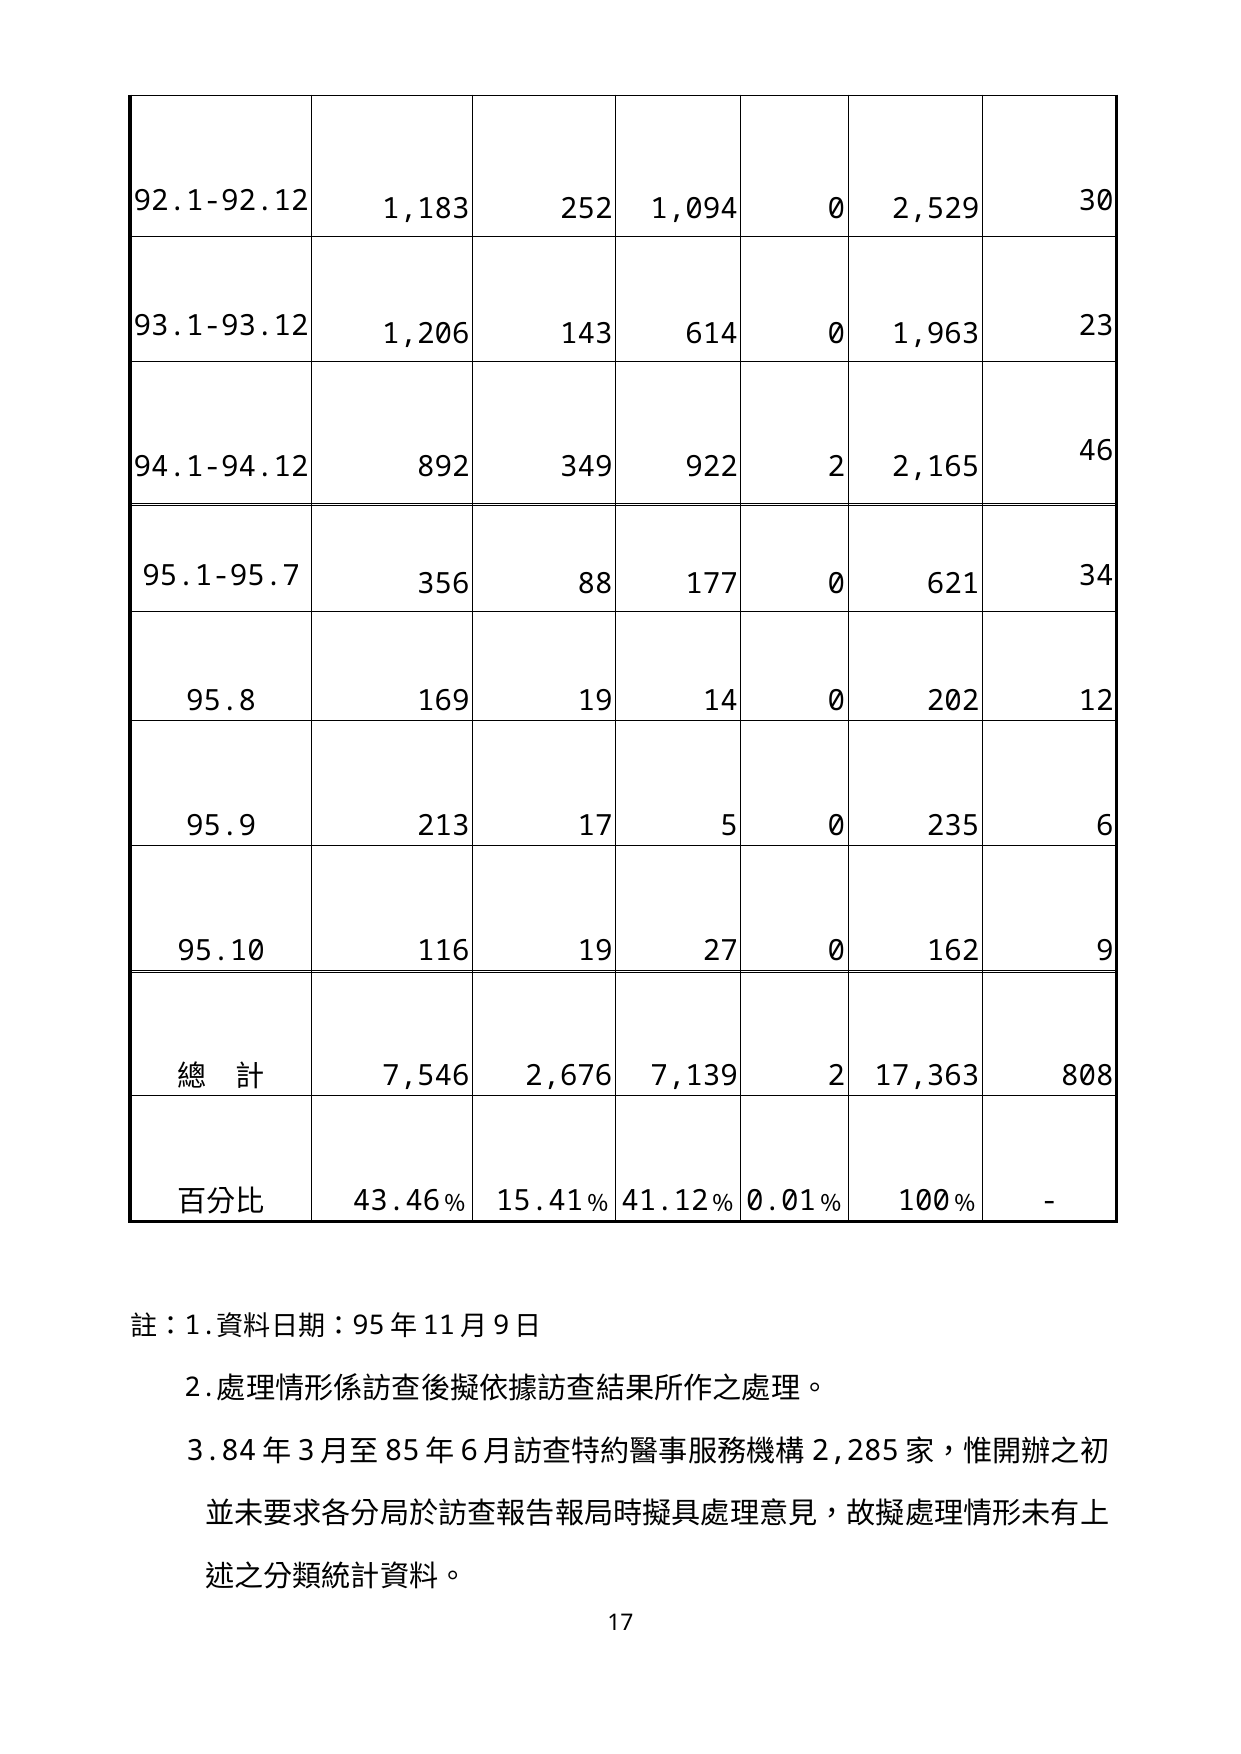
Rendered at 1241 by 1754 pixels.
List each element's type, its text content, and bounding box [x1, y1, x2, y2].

table_cell 169 [312, 612, 472, 719]
table_cell 252 [473, 96, 615, 236]
table_cell 356 [312, 506, 472, 611]
text 2.處理情形係訪查後擬依據訪查結果所作之處理。 [130, 1344, 1110, 1407]
table_cell 92.1-92.12 [132, 96, 311, 236]
table_cell 0 [741, 846, 848, 969]
table_cell 19 [473, 846, 615, 969]
table_cell 922 [616, 362, 740, 503]
table_cell 2,165 [849, 362, 982, 503]
table_cell 2 [741, 362, 848, 503]
table_cell 94.1-94.12 [132, 362, 311, 503]
table_cell 177 [616, 506, 740, 611]
table_cell 12 [983, 612, 1115, 719]
table_cell 213 [312, 721, 472, 844]
text 3.84年3月至85年6月訪查特約醫事服務機構2,285家，惟開辦之初並未要求各分局於訪查報告報局時擬具處理意見，故擬處理情形未有上述之分類統計資料。 [186, 1407, 1110, 1594]
table_cell - [983, 1096, 1115, 1219]
table_cell 88 [473, 506, 615, 611]
table_cell 百分比 [132, 1096, 311, 1219]
table_cell 7,139 [616, 973, 740, 1094]
table_cell 892 [312, 362, 472, 503]
table_cell 0 [741, 721, 848, 844]
table_cell 614 [616, 237, 740, 361]
table_cell 5 [616, 721, 740, 844]
table_cell 235 [849, 721, 982, 844]
table_cell 19 [473, 612, 615, 719]
table_cell 30 [983, 96, 1115, 236]
table_cell 202 [849, 612, 982, 719]
table_cell 1,963 [849, 237, 982, 361]
table_cell 1,094 [616, 96, 740, 236]
table_cell 95.1-95.7 [132, 506, 311, 611]
table_cell 14 [616, 612, 740, 719]
table_cell 143 [473, 237, 615, 361]
table_cell 116 [312, 846, 472, 969]
table_cell 95.10 [132, 846, 311, 969]
table_cell 95.9 [132, 721, 311, 844]
table_cell 162 [849, 846, 982, 969]
table_cell 17,363 [849, 973, 982, 1094]
table_cell 0 [741, 96, 848, 236]
table_cell 0 [741, 237, 848, 361]
table_cell 0 [741, 506, 848, 611]
table_cell 349 [473, 362, 615, 503]
table_cell 7,546 [312, 973, 472, 1094]
table_cell 27 [616, 846, 740, 969]
table_cell 6 [983, 721, 1115, 844]
table_cell 23 [983, 237, 1115, 361]
text 註：1.資料日期：95年11月9日 [130, 1282, 1110, 1344]
table_cell 1,206 [312, 237, 472, 361]
table_cell 621 [849, 506, 982, 611]
table_cell 34 [983, 506, 1115, 611]
table_cell 17 [473, 721, 615, 844]
table_cell 95.8 [132, 612, 311, 719]
table_cell 41.12﹪ [616, 1096, 740, 1219]
table_cell 0.01﹪ [741, 1096, 848, 1219]
table_cell 808 [983, 973, 1115, 1094]
table_cell 9 [983, 846, 1115, 969]
table_cell 100﹪ [849, 1096, 982, 1219]
table_cell 總 計 [132, 973, 311, 1094]
table_cell 2,676 [473, 973, 615, 1094]
table_cell 1,183 [312, 96, 472, 236]
table_cell 15.41﹪ [473, 1096, 615, 1219]
table_cell 43.46﹪ [312, 1096, 472, 1219]
table_cell 46 [983, 362, 1115, 503]
table_cell 93.1-93.12 [132, 237, 311, 361]
table_cell 2 [741, 973, 848, 1094]
table_cell 2,529 [849, 96, 982, 236]
table_cell 0 [741, 612, 848, 719]
